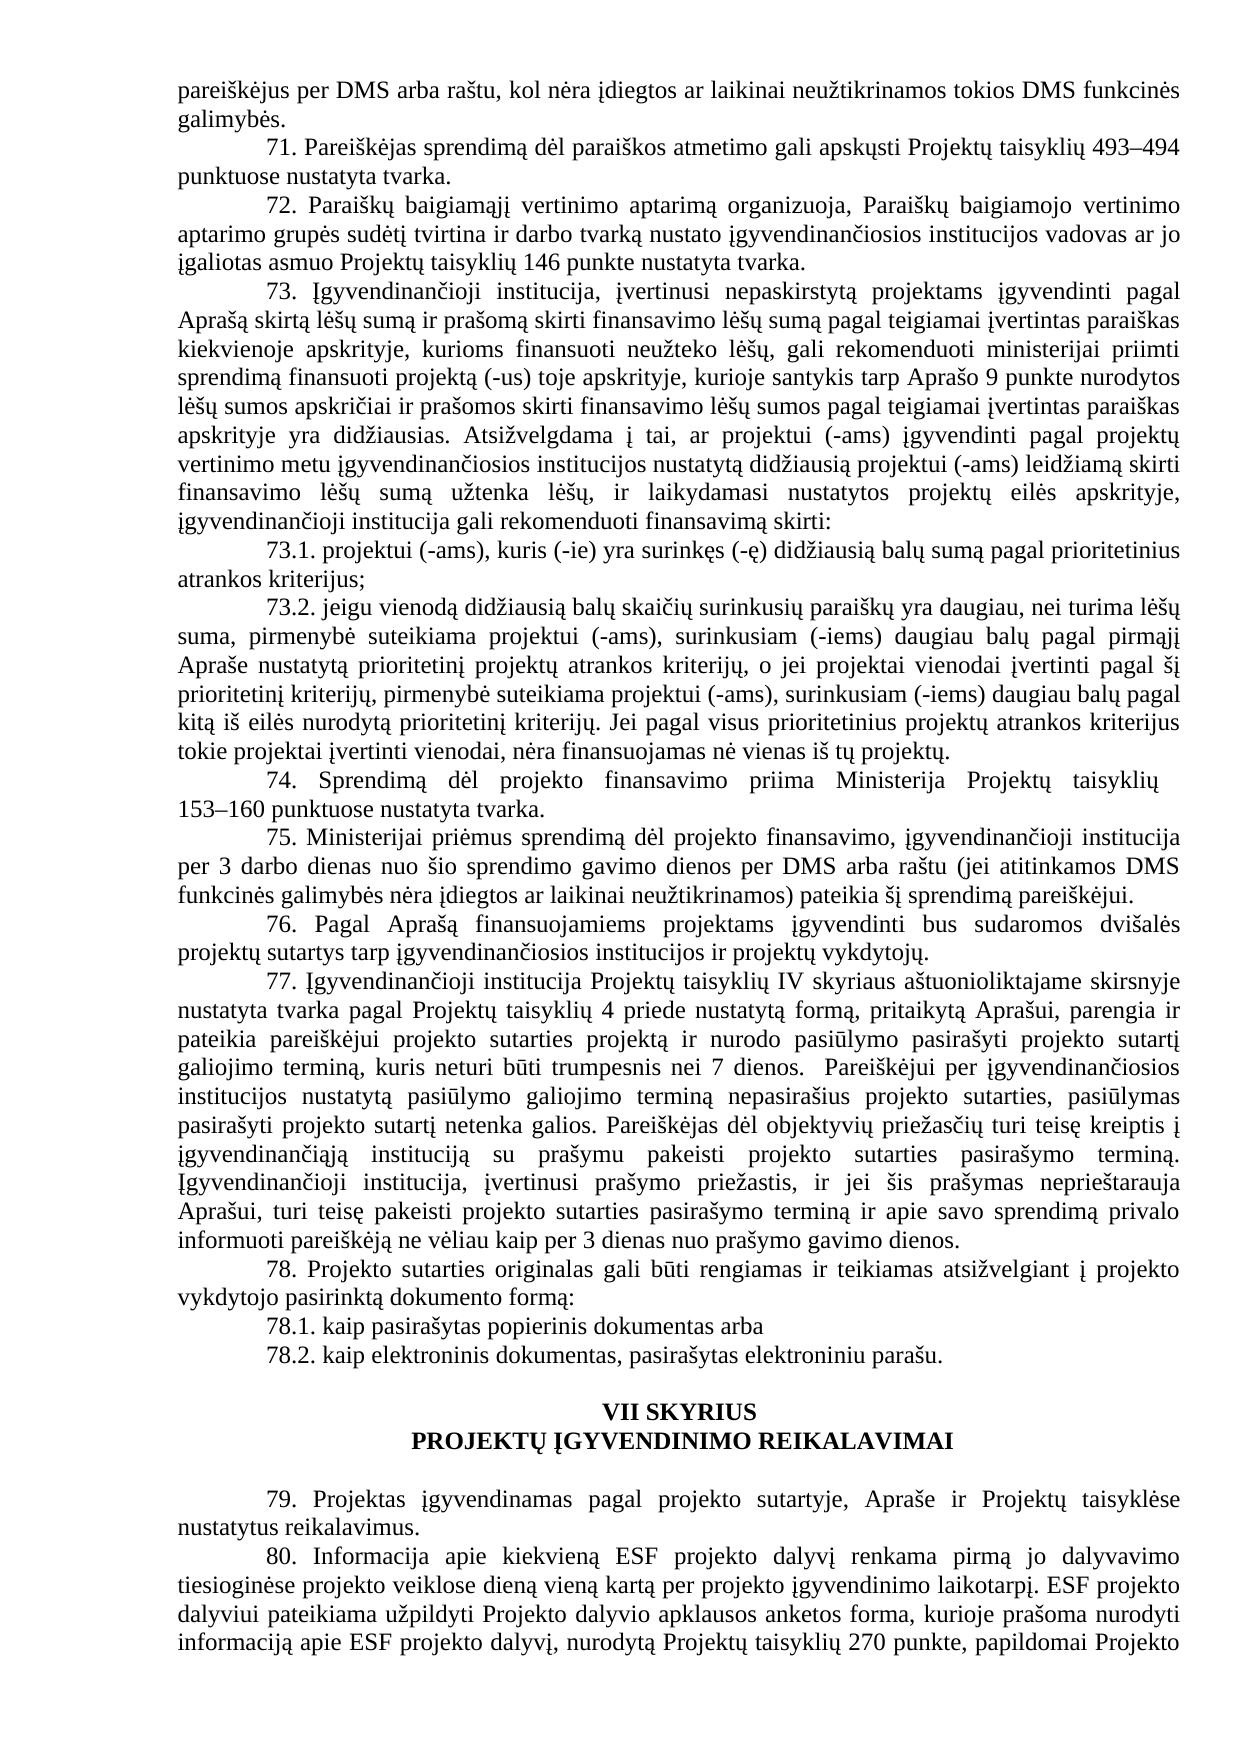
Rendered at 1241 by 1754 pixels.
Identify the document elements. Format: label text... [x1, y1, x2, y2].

text 73.2. jeigu vienodą didžiausią balų skaičių surinkusių paraiškų yra daugiau, nei turima lėšų suma, pirmenybė suteikiama projektui (-ams), surinkusiam (-iems) daugiau balų pagal pirmąjį Apraše nustatytą prioritetinį projektų atrankos kriterijų, o jei projektai vienodai įvertinti pagal šį prioritetinį kriterijų, pirmenybė suteikiama projektui (-ams), surinkusiam (-iems) daugiau balų pagal kitą iš eilės nurodytą prioritetinį kriterijų. Jei pagal visus prioritetinius projektų atrankos kriterijus tokie projektai įvertinti vienodai, nėra finansuojamas nė vienas iš tų projektų. [177, 592, 1181, 765]
text 74. Sprendimą dėl projekto finansavimo priima Ministerija Projektų taisyklių 153–160 punktuose nustatyta tvarka. [177, 765, 1181, 822]
text 78.2. kaip elektroninis dokumentas, pasirašytas elektroniniu parašu. [177, 1340, 1181, 1369]
text 76. Pagal Aprašą finansuojamiems projektams įgyvendinti bus sudaromos dvišalės projektų sutartys tarp įgyvendinančiosios institucijos ir projektų vykdytojų. [177, 909, 1181, 966]
text 73. Įgyvendinančioji institucija, įvertinusi nepaskirstytą projektams įgyvendinti pagal Aprašą skirtą lėšų sumą ir prašomą skirti finansavimo lėšų sumą pagal teigiamai įvertintas paraiškas kiekvienoje apskrityje, kurioms finansuoti neužteko lėšų, gali rekomenduoti ministerijai priimti sprendimą finansuoti projektą (-us) toje apskrityje, kurioje santykis tarp Aprašo 9 punkte nurodytos lėšų sumos apskričiai ir prašomos skirti finansavimo lėšų sumos pagal teigiamai įvertintas paraiškas apskrityje yra didžiausias. Atsižvelgdama į tai, ar projektui (-ams) įgyvendinti pagal projektų vertinimo metu įgyvendinančiosios institucijos nustatytą didžiausią projektui (-ams) leidžiamą skirti finansavimo lėšų sumą užtenka lėšų, ir laikydamasi nustatytos projektų eilės apskrityje, įgyvendinančioji institucija gali rekomenduoti finansavimą skirti: [177, 276, 1181, 535]
text PROJEKTŲ ĮGYVENDINIMO REIKALAVIMAI [177, 1426, 1181, 1455]
text 78. Projekto sutarties originalas gali būti rengiamas ir teikiamas atsižvelgiant į projekto vykdytojo pasirinktą dokumento formą: [177, 1254, 1181, 1311]
text 79. Projektas įgyvendinamas pagal projekto sutartyje, Apraše ir Projektų taisyklėse nustatytus reikalavimus. [177, 1484, 1181, 1541]
text 72. Paraiškų baigiamąjį vertinimo aptarimą organizuoja, Paraiškų baigiamojo vertinimo aptarimo grupės sudėtį tvirtina ir darbo tvarką nustato įgyvendinančiosios institucijos vadovas ar jo įgaliotas asmuo Projektų taisyklių 146 punkte nustatyta tvarka. [177, 190, 1181, 276]
text 78.1. kaip pasirašytas popierinis dokumentas arba [177, 1311, 1181, 1340]
text 73.1. projektui (-ams), kuris (-ie) yra surinkęs (-ę) didžiausią balų sumą pagal prioritetinius atrankos kriterijus; [177, 535, 1181, 592]
text VII SKYRIUS [177, 1397, 1181, 1426]
text pareiškėjus per DMS arba raštu, kol nėra įdiegtos ar laikinai neužtikrinamos tokios DMS funkcinės galimybės. [177, 75, 1181, 132]
text 80. Informacija apie kiekvieną ESF projekto dalyvį renkama pirmą jo dalyvavimo tiesioginėse projekto veiklose dieną vieną kartą per projekto įgyvendinimo laikotarpį. ESF projekto dalyviui pateikiama užpildyti Projekto dalyvio apklausos anketos forma, kurioje prašoma nurodyti informaciją apie ESF projekto dalyvį, nurodytą Projektų taisyklių 270 punkte, papildomai Projekto [177, 1541, 1181, 1656]
text 77. Įgyvendinančioji institucija Projektų taisyklių IV skyriaus aštuonioliktajame skirsnyje nustatyta tvarka pagal Projektų taisyklių 4 priede nustatytą formą, pritaikytą Aprašui, parengia ir pateikia pareiškėjui projekto sutarties projektą ir nurodo pasiūlymo pasirašyti projekto sutartį galiojimo terminą, kuris neturi būti trumpesnis nei 7 dienos. Pareiškėjui per įgyvendinančiosios institucijos nustatytą pasiūlymo galiojimo terminą nepasirašius projekto sutarties, pasiūlymas pasirašyti projekto sutartį netenka galios. Pareiškėjas dėl objektyvių priežasčių turi teisę kreiptis į įgyvendinančiąją instituciją su prašymu pakeisti projekto sutarties pasirašymo terminą. Įgyvendinančioji institucija, įvertinusi prašymo priežastis, ir jei šis prašymas neprieštarauja Aprašui, turi teisę pakeisti projekto sutarties pasirašymo terminą ir apie savo sprendimą privalo informuoti pareiškėją ne vėliau kaip per 3 dienas nuo prašymo gavimo dienos. [177, 966, 1181, 1254]
text 71. Pareiškėjas sprendimą dėl paraiškos atmetimo gali apskųsti Projektų taisyklių 493–494 punktuose nustatyta tvarka. [177, 132, 1181, 190]
text 75. Ministerijai priėmus sprendimą dėl projekto finansavimo, įgyvendinančioji institucija per 3 darbo dienas nuo šio sprendimo gavimo dienos per DMS arba raštu (jei atitinkamos DMS funkcinės galimybės nėra įdiegtos ar laikinai neužtikrinamos) pateikia šį sprendimą pareiškėjui. [177, 822, 1181, 909]
